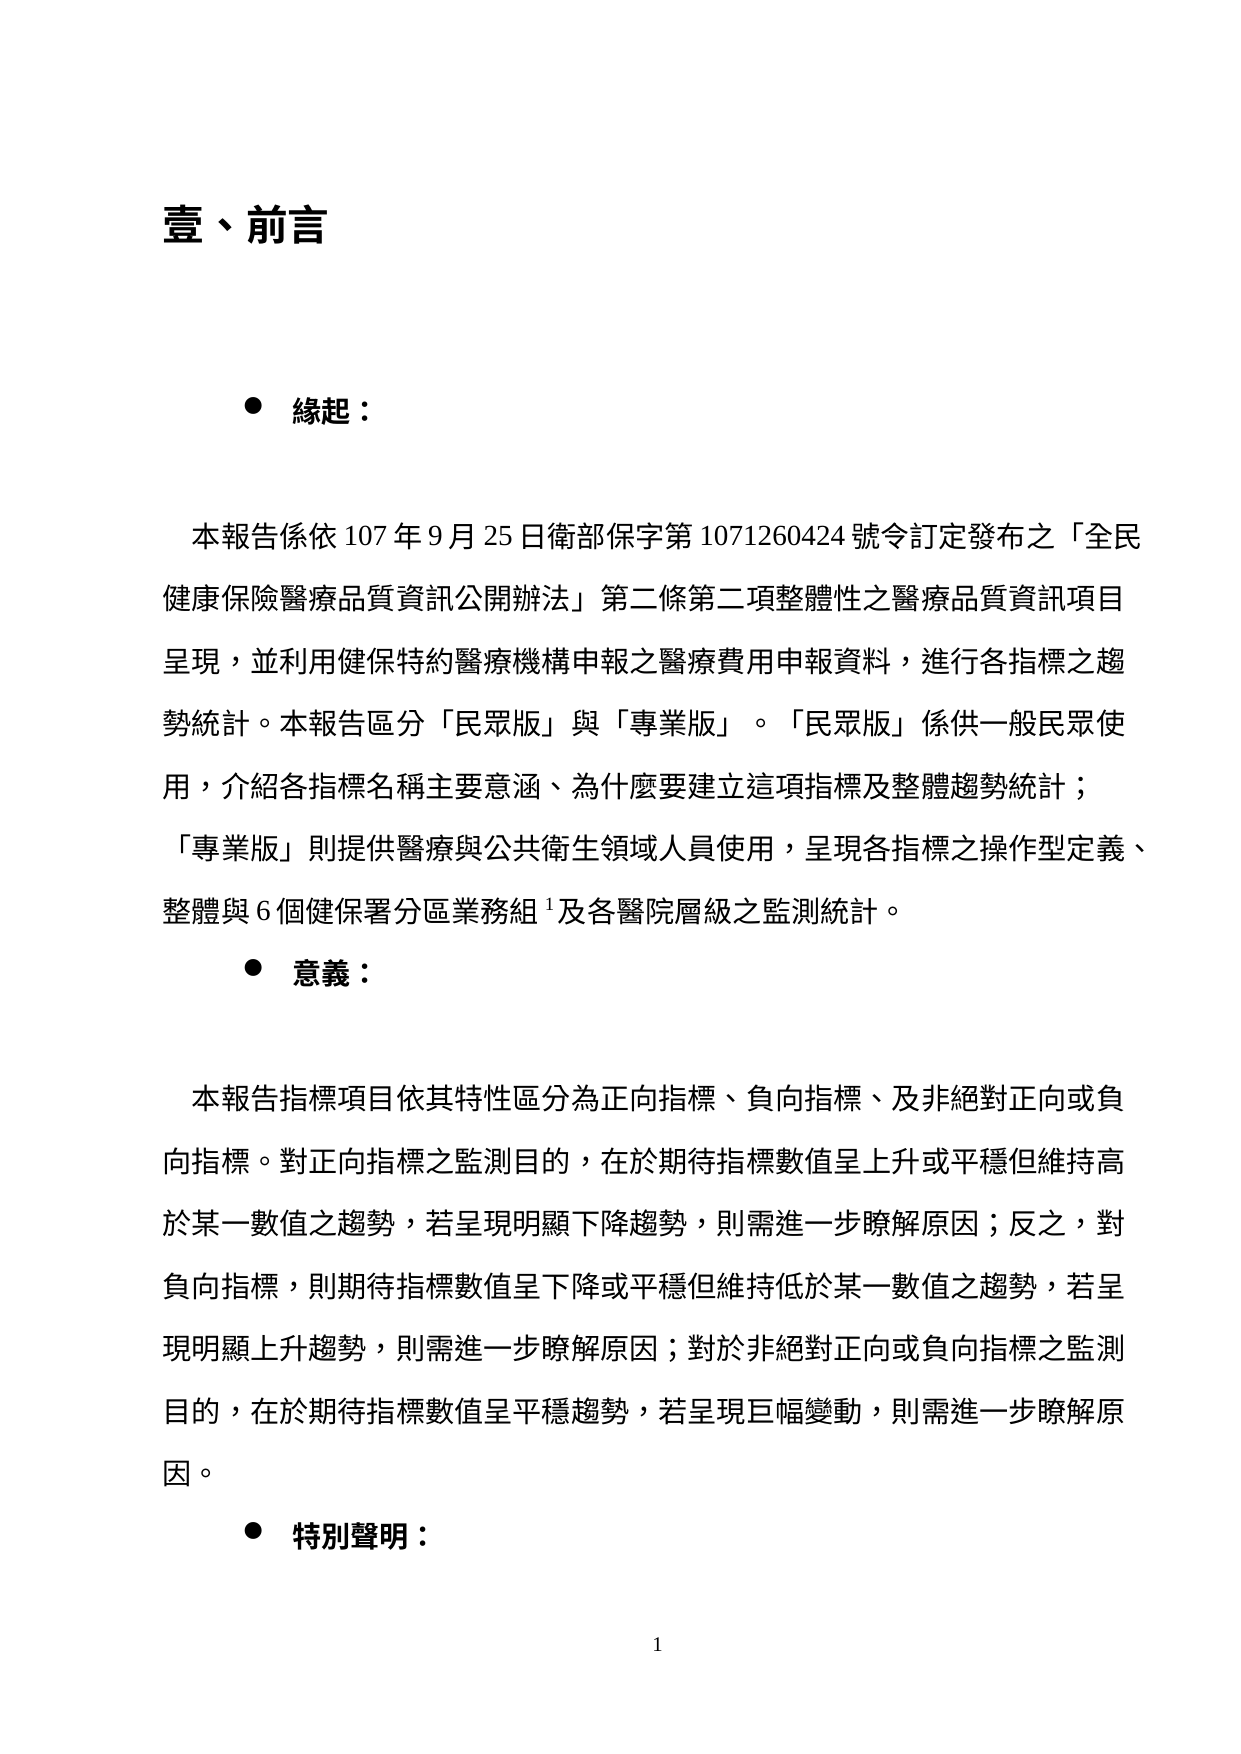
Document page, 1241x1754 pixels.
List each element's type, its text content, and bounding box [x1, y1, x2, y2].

list 特別聲明： [242, 1493, 1145, 1555]
text 本報告係依107年9月25日衛部保字第1071260424號令訂定發布之「全民健康保險醫療品質資訊公開辦法」第二條第二項整體性之醫療品質資訊項目呈現，並利用健保特約醫療機構申報之醫療費用申報資料，進行各指標之趨勢統計。本報告區分「民眾版」與「專業版」。「民眾版」係供一般民眾使用，介紹各指標名稱主要意涵、為什麼要建立這項指標及整體趨勢統計；「專業版」則提供醫療與公共衛生領域人員使用，呈現各指標之操作型定義、整體與6個健保署分區業務組1及各醫院層級之監測統計。 [162, 493, 1145, 930]
text 本報告指標項目依其特性區分為正向指標、負向指標、及非絕對正向或負向指標。對正向指標之監測目的，在於期待指標數值呈上升或平穩但維持高於某一數值之趨勢，若呈現明顯下降趨勢，則需進一步瞭解原因；反之，對負向指標，則期待指標數值呈下降或平穩但維持低於某一數值之趨勢，若呈現明顯上升趨勢，則需進一步瞭解原因；對於非絕對正向或負向指標之監測目的，在於期待指標數值呈平穩趨勢，若呈現巨幅變動，則需進一步瞭解原因。 [162, 1055, 1145, 1493]
subtitle 壹、前言 [162, 180, 1152, 243]
list 意義： [242, 930, 1145, 993]
list 緣起： [242, 368, 1145, 430]
